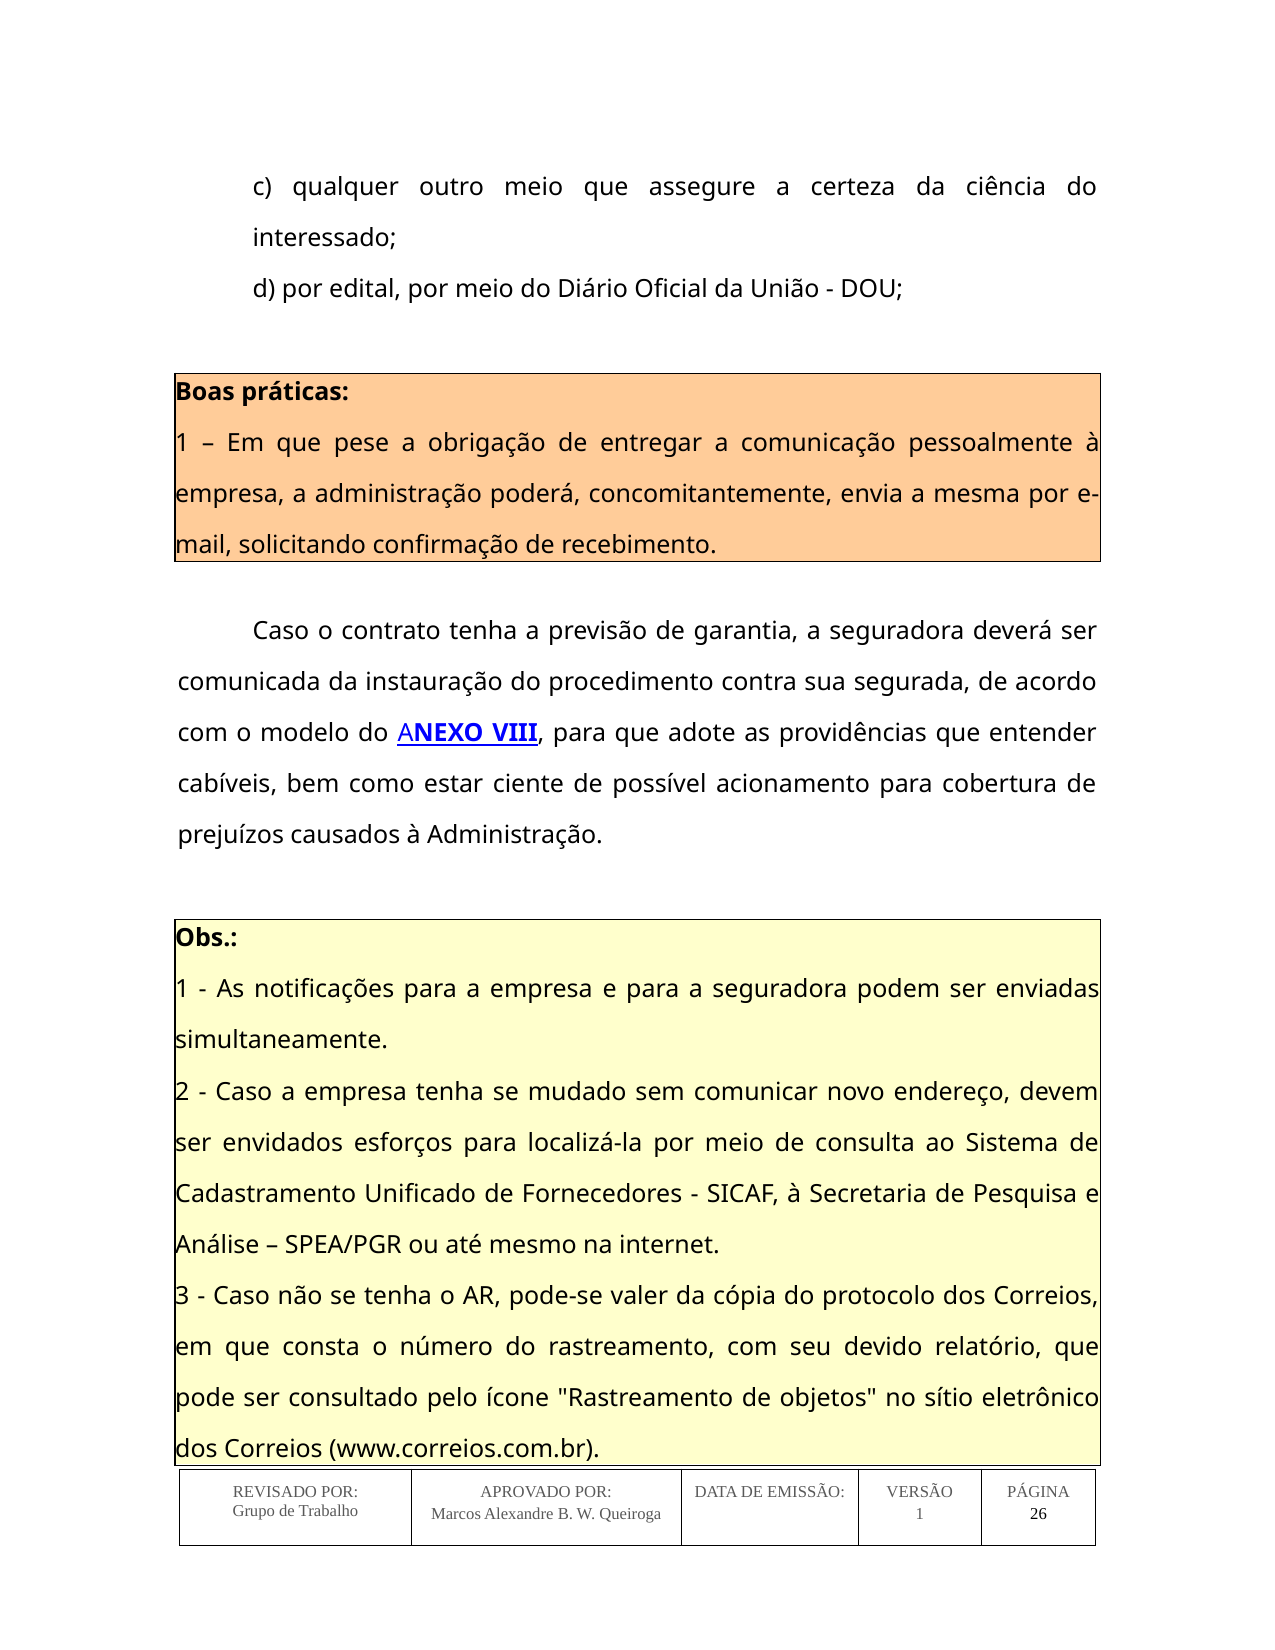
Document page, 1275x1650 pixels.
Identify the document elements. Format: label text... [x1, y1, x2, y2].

text d) por edital, por meio do Diário Oficial da União - DOU; [252, 270, 1098, 304]
table_header Obs.: 1 - As notificações para a empresa e para a seguradora podem ser enviadas simultaneamente. 2 - Caso a empresa tenha se mudado sem comunicar novo endereço, devem ser envidados esforços para localizá-la por meio de consulta ao Sistema de Cadastramento Unificado de Fornecedores - SICAF, à Secretaria de Pesquisa e Análise – SPEA/PGR ou até mesmo na internet. 3 - Caso não se tenha o AR, pode-se valer da cópia do protocolo dos Correios, em que consta o número do rastreamento, com seu devido relatório, que pode ser consultado pelo ícone "Rastreamento de objetos" no sítio eletrônico dos Correios (www.correios.com.br). [176, 920, 1100, 1464]
table_header Boas práticas: 1 – Em que pese a obrigação de entregar a comunicação pessoalmente à empresa, a administração poderá, concomitantemente, envia a mesma por e-mail, solicitando confirmação de recebimento. [176, 374, 1100, 561]
text Caso o contrato tenha a previsão de garantia, a seguradora deverá ser comunicada da instauração do procedimento contra sua segurada, de acordo com o modelo do ANEXO VIII, para que adote as providências que entender cabíveis, bem como estar ciente de possível acionamento para cobertura de prejuízos causados à Administração. [177, 613, 1098, 851]
text c) qualquer outro meio que assegure a certeza da ciência do interessado; [252, 168, 1098, 253]
